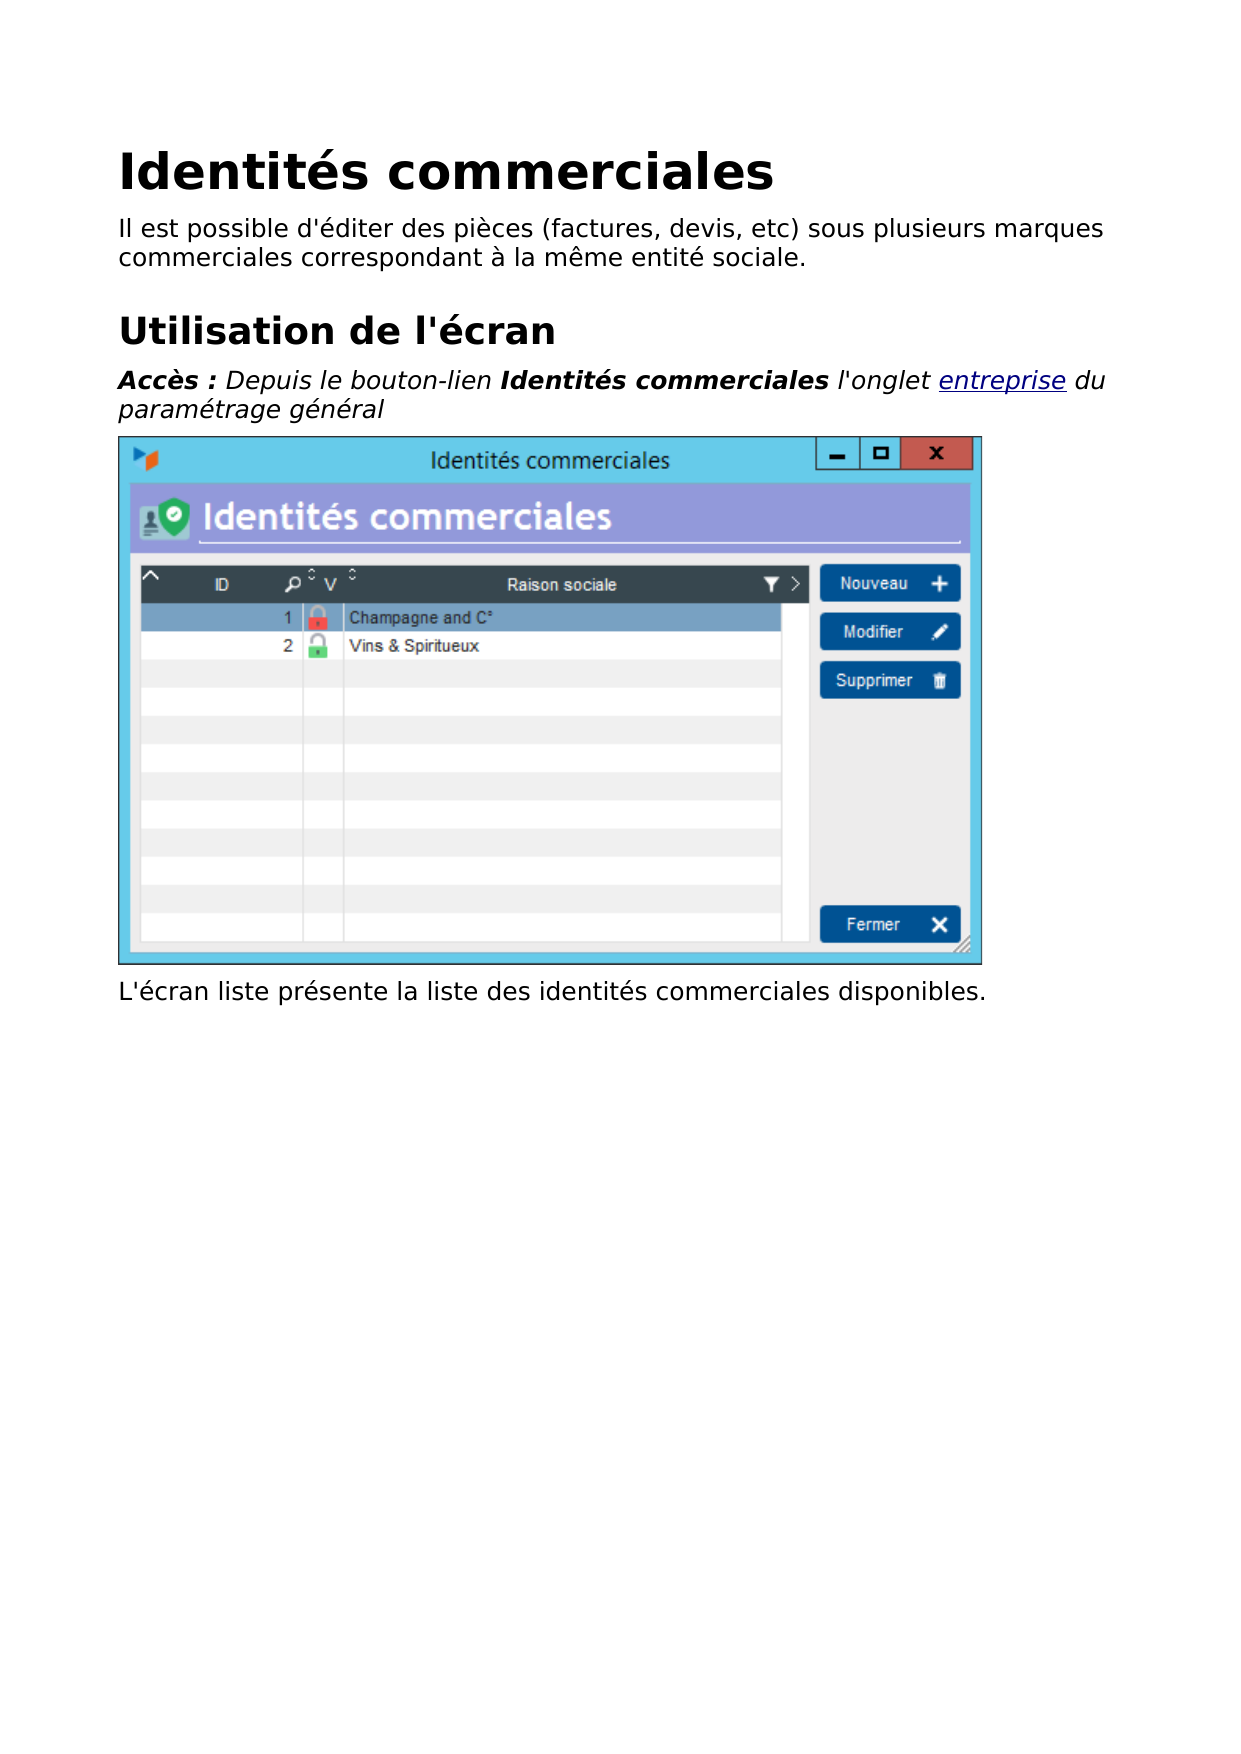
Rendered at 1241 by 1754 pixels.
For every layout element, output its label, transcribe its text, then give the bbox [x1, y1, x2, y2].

text L'écran liste présente la liste des identités commerciales disponibles. [118, 977, 1122, 1006]
picture [118, 436, 983, 965]
text Il est possible d'éditer des pièces (factures, devis, etc) sous plusieurs marques commerciales correspondant à la même entité sociale. [118, 214, 1122, 272]
text Accès : Depuis le bouton-lien Identités commerciales l'onglet entreprise du paramétrage général [118, 366, 1122, 424]
subtitle Utilisation de l'écran [118, 310, 1122, 353]
subtitle Identités commerciales [118, 143, 1122, 201]
